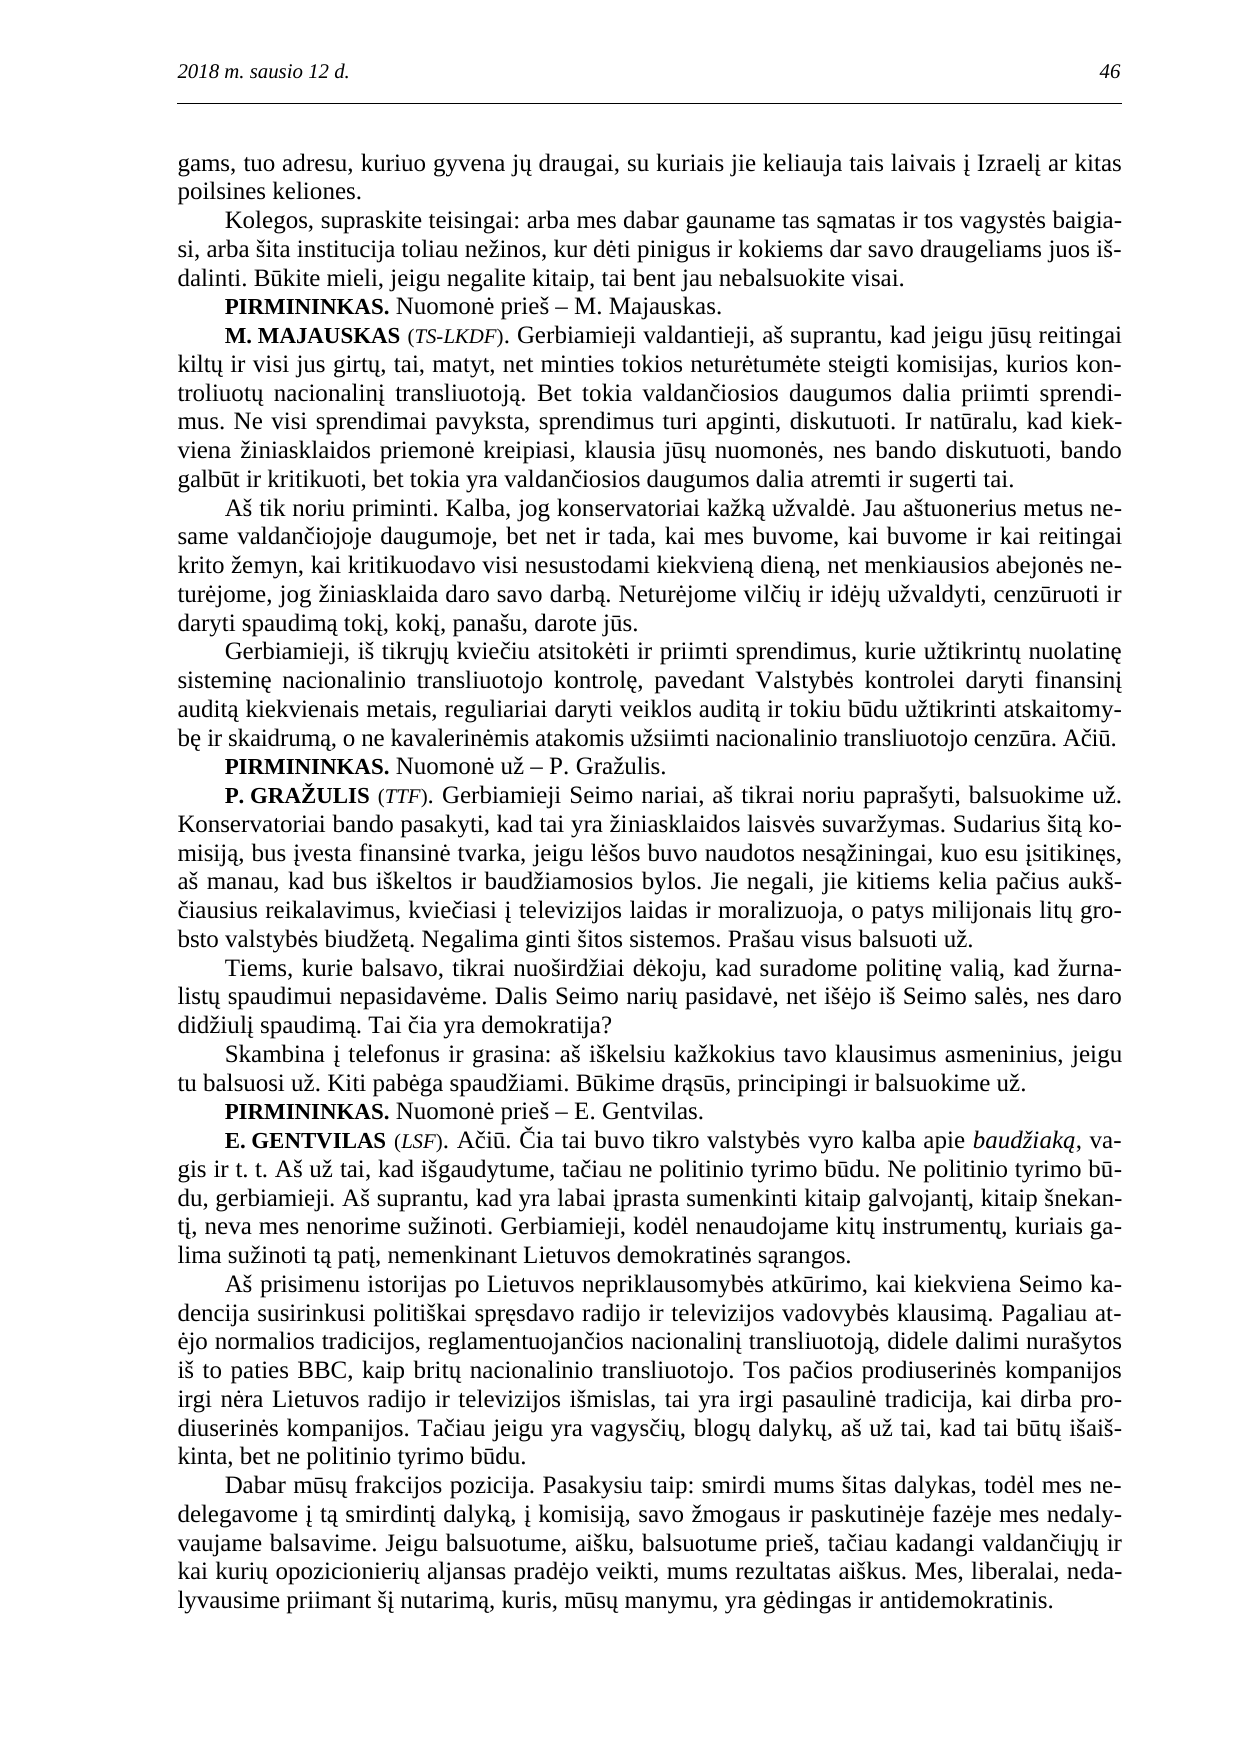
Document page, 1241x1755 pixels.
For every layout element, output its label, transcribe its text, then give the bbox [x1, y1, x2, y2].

text PIRMININKAS. Nuo­mo­nė prieš – M. Ma­jaus­kas. [177, 291, 1122, 320]
text PIRMININKAS. Nuo­mo­nė prieš – E. Gent­vi­las. [177, 1096, 1122, 1125]
text gams, tuo ad­re­su, ku­riuo gy­ve­na jų drau­gai, su ku­riais jie ke­liau­ja tais lai­vais į Iz­ra­e­lį ar ki­tas po­il­si­nes ke­lio­nes. [177, 148, 1122, 205]
text Aš pri­si­me­nu is­to­ri­jas po Lie­tu­vos ne­pri­klau­so­my­bės at­kū­ri­mo, kai kiek­vie­na Sei­mo ka­den­ci­ja su­si­rin­ku­si po­li­tiš­kai spręs­da­vo ra­di­jo ir te­le­vi­zi­jos va­do­vy­bės klau­si­mą. Pa­ga­liau at­ėjo nor­ma­lios tra­di­ci­jos, reg­la­men­tuo­jan­čios na­cio­na­li­nį tran­sliuo­to­ją, di­de­le da­li­mi nu­ra­šy­tos iš to pa­ties BBC, kaip bri­tų na­cio­na­li­nio tran­sliuo­to­jo. Tos pa­čios pro­diu­se­ri­nės kom­pa­ni­jos ir­gi nė­ra Lie­tu­vos ra­di­jo ir te­le­vi­zi­jos iš­mis­las, tai yra ir­gi pa­sau­li­nė tra­di­ci­ja, kai dir­ba pro­diu­se­ri­nės kom­pa­ni­jos. Ta­čiau jei­gu yra va­gys­čių, blo­gų da­ly­kų, aš už tai, kad tai bū­tų iš­aiš­kin­ta, bet ne po­li­ti­nio ty­ri­mo bū­du. [177, 1269, 1122, 1470]
text Tiems, ku­rie bal­sa­vo, tik­rai nuo­šir­džiai dė­ko­ju, kad su­ra­do­me po­li­ti­nę va­lią, kad žur­na­lis­tų spau­di­mui ne­pa­si­da­vė­me. Da­lis Sei­mo na­rių pa­si­da­vė, net iš­ėjo iš Sei­mo sa­lės, nes da­ro di­džiu­lį spau­di­mą. Tai čia yra de­mo­kra­tija? [177, 953, 1122, 1039]
text Ger­bia­mie­ji, iš tik­rų­jų kvie­čiu at­si­to­kė­ti ir pri­im­ti spren­di­mus, ku­rie už­tik­rin­tų nuo­la­ti­nę sis­te­mi­nę na­cio­na­li­nio tran­sliuo­to­jo kon­tro­lę, pa­ve­dant Vals­ty­bės kon­tro­lei da­ry­ti fi­nan­si­nį au­di­tą kiek­vie­nais me­tais, re­gu­lia­riai da­ry­ti veik­los au­di­tą ir to­kiu bū­du už­tik­rin­ti at­skai­to­my­bę ir skaid­ru­mą, o ne ka­va­le­ri­nė­mis ata­ko­mis už­si­im­ti na­cio­na­li­nio tran­sliuo­to­jo cen­zū­ra. Ačiū. [177, 636, 1122, 751]
text Aš tik no­riu pri­min­ti. Kal­ba, jog kon­ser­va­to­riai kaž­ką už­val­dė. Jau aš­tuo­ne­rius me­tus ne­sa­me val­dan­čio­jo­je dau­gu­mo­je, bet net ir ta­da, kai mes bu­vo­me, kai bu­vo­me ir kai rei­tin­gai kri­to že­myn, kai kri­ti­kuo­da­vo vi­si ne­su­sto­da­mi kiek­vie­ną die­ną, net men­kiau­sios abe­jo­nės ne­tu­rė­jo­me, jog ži­niask­lai­da da­ro sa­vo dar­bą. Ne­tu­rė­jo­me vil­čių ir idė­jų už­val­dy­ti, cen­zū­ruo­ti ir da­ry­ti spau­di­mą to­kį, ko­kį, pa­na­šu, da­ro­te jūs. [177, 493, 1122, 636]
text E. GENTVILAS (LSF). Ačiū. Čia tai bu­vo tik­ro vals­ty­bės vy­ro kal­ba apie bau­džia­ką, va­gis ir t. t. Aš už tai, kad iš­gau­dy­tu­me, ta­čiau ne po­li­ti­nio ty­ri­mo bū­du. Ne po­li­ti­nio ty­ri­mo bū­du, ger­bia­mie­ji. Aš su­pran­tu, kad yra la­bai įpras­ta su­men­kin­ti ki­taip gal­vo­jan­tį, ki­taip šne­kan­tį, ne­va mes ne­no­ri­me su­ži­no­ti. Ger­bia­mie­ji, ko­dėl ne­nau­do­ja­me ki­tų in­stru­men­tų, ku­riais ga­li­ma su­ži­no­ti tą pa­tį, ne­men­ki­nant Lie­tu­vos de­mo­kra­tinės są­ran­gos. [177, 1125, 1122, 1269]
text P. GRAŽULIS (TTF). Ger­bia­mie­ji Sei­mo na­riai, aš tik­rai no­riu pa­pra­šy­ti, bal­suo­ki­me už. Kon­ser­va­to­riai ban­do pa­sa­ky­ti, kad tai yra ži­niask­lai­dos lais­vės su­var­žy­mas. Su­da­rius ši­tą ko­mi­si­ją, bus įves­ta fi­nan­si­nė tvar­ka, jei­gu lė­šos bu­vo nau­do­tos ne­są­ži­nin­gai, kuo esu įsi­ti­ki­nęs, aš ma­nau, kad bus iš­kel­tos ir bau­džia­mo­sios by­los. Jie ne­ga­li, jie ki­tiems ke­lia pa­čius aukš­čiau­sius rei­ka­la­vi­mus, kvie­čia­si į te­le­vi­zi­jos lai­das ir mo­ra­li­zuo­ja, o pa­tys mi­li­jo­nais li­tų gro­bs­to vals­ty­bės biu­dže­tą. Ne­ga­li­ma gin­ti ši­tos sis­te­mos. Pra­šau vi­sus bal­suo­ti už. [177, 780, 1122, 953]
text Ko­le­gos, su­pras­ki­te tei­sin­gai: ar­ba mes da­bar gau­na­me tas są­ma­tas ir tos va­gys­tės bai­gia­si, ar­ba ši­ta ins­ti­tu­ci­ja to­liau ne­ži­nos, kur dė­ti pi­ni­gus ir ko­kiems dar sa­vo drau­ge­liams juos iš­da­lin­ti. Bū­ki­te mie­li, jei­gu ne­ga­li­te ki­taip, tai bent jau ne­bal­suo­ki­te vi­sai. [177, 205, 1122, 291]
text Skam­bi­na į te­le­fo­nus ir gra­si­na: aš iš­kel­siu kaž­ko­kius ta­vo klau­si­mus as­me­ni­nius, jei­gu tu bal­suo­si už. Ki­ti pa­bė­ga spau­džia­mi. Bū­ki­me drą­sūs, prin­ci­pin­gi ir bal­suo­ki­me už. [177, 1039, 1122, 1096]
text PIRMININKAS. Nuo­mo­nė už – P. Gra­žu­lis. [177, 751, 1122, 780]
text Da­bar mū­sų frak­ci­jos po­zi­ci­ja. Pa­sa­ky­siu taip: smir­di mums ši­tas da­ly­kas, to­dėl mes ne­de­le­ga­vo­me į tą smir­din­tį da­ly­ką, į ko­mi­si­ją, sa­vo žmo­gaus ir pas­ku­ti­nė­je fa­zė­je mes ne­da­ly­vau­ja­me bal­sa­vi­me. Jei­gu bal­suo­tu­me, aiš­ku, bal­suo­tu­me prieš, ta­čiau ka­dan­gi val­dan­čių­jų ir kai ku­rių opo­zi­cio­nie­rių al­jan­sas pra­dė­jo veik­ti, mums re­zul­ta­tas aiš­kus. Mes, li­be­ra­lai, ne­da­ly­vau­si­me pri­imant šį nu­ta­ri­mą, ku­ris, mū­sų ma­ny­mu, yra gė­din­gas ir an­ti­de­mok­ra­ti­nis. [177, 1470, 1122, 1614]
text M. MAJAUSKAS (TS-LKDF). Ger­bia­mie­ji val­dan­tie­ji, aš su­pran­tu, kad jei­gu jū­sų rei­tin­gai kil­tų ir vi­si jus gir­tų, tai, ma­tyt, net min­ties to­kios ne­tu­rė­tu­mė­te steig­ti ko­mi­si­jas, ku­rios kon­tro­liuo­tų na­cio­na­li­nį tran­sliuo­to­ją. Bet to­kia val­dan­čio­sios dau­gu­mos da­lia pri­im­ti spren­di­mus. Ne vi­si spren­di­mai pa­vyks­ta, spren­di­mus tu­ri ap­gin­ti, dis­ku­tuo­ti. Ir na­tū­ra­lu, kad kiek­vie­na ži­niask­lai­dos prie­mo­nė krei­pia­si, klau­sia jū­sų nuo­mo­nės, nes ban­do dis­ku­tuo­ti, ban­do gal­būt ir kri­ti­kuo­ti, bet to­kia yra val­dan­čio­sios dau­gu­mos da­lia at­rem­ti ir su­ger­ti tai. [177, 320, 1122, 493]
